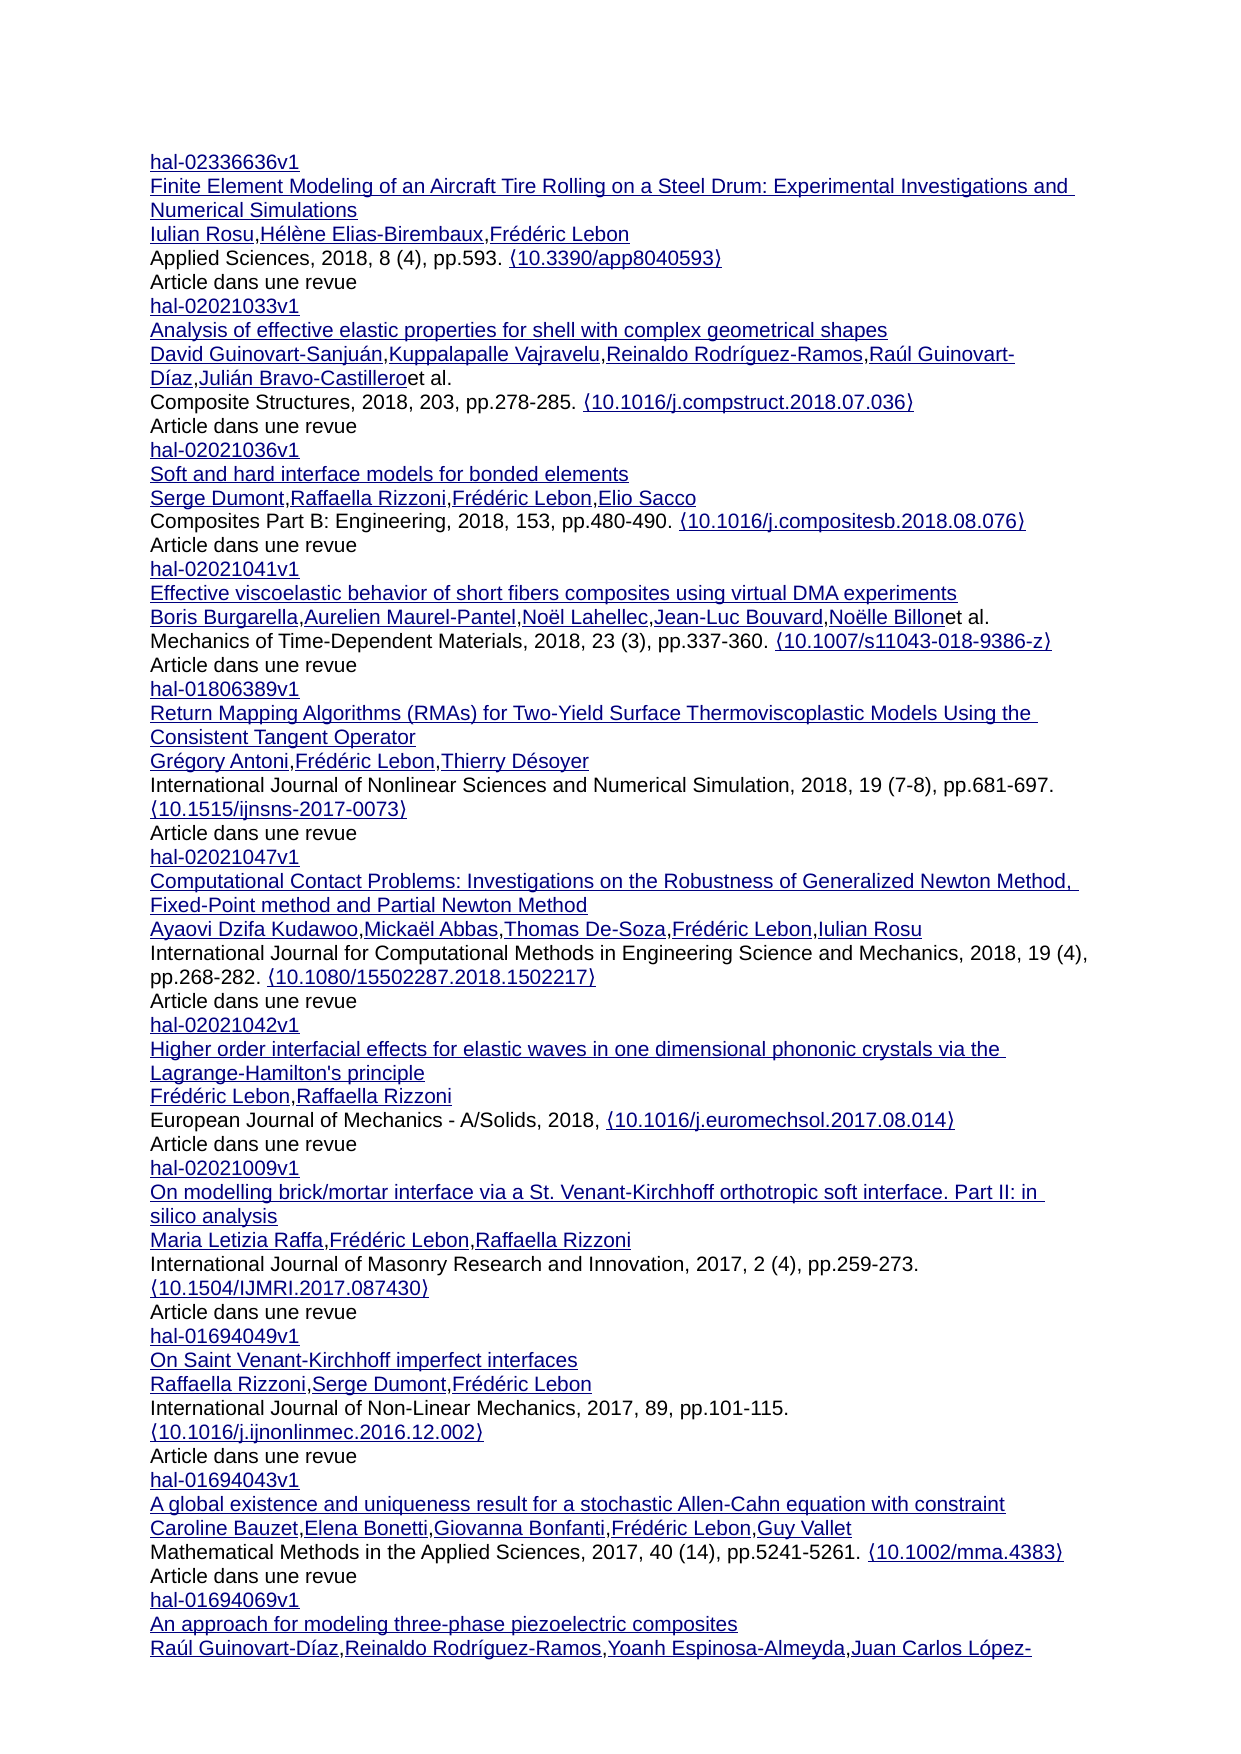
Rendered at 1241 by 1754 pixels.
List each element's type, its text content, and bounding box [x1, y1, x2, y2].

table_cell Finite Element Modeling of an Aircraft Tire Rolling on a Steel Drum: Experimental Investigations and Numerical Simulations Iulian Rosu,Hélène Elias-Birembaux,Frédéric Lebon Applied Sciences, 2018, 8 (4), pp.593. ⟨10.3390/app8040593⟩ Article dans une revue hal-02021033v1 [150, 174, 1090, 318]
table_cell Return Mapping Algorithms (RMAs) for Two-Yield Surface Thermoviscoplastic Models Using the Consistent Tangent Operator Grégory Antoni,Frédéric Lebon,Thierry Désoyer International Journal of Nonlinear Sciences and Numerical Simulation, 2018, 19 (7-8), pp.681-697. ⟨10.1515/ijnsns-2017-0073⟩ Article dans une revue hal-02021047v1 [150, 701, 1090, 869]
table_cell Higher order interfacial effects for elastic waves in one dimensional phononic crystals via the Lagrange-Hamilton's principle Frédéric Lebon,Raffaella Rizzoni European Journal of Mechanics - A/Solids, 2018, ⟨10.1016/j.euromechsol.2017.08.014⟩ Article dans une revue hal-02021009v1 [150, 1036, 1090, 1180]
table_cell hal-02336636v1 [150, 150, 1090, 174]
table_cell Effective viscoelastic behavior of short fibers composites using virtual DMA experiments Boris Burgarella,Aurelien Maurel-Pantel,Noël Lahellec,Jean-Luc Bouvard,Noëlle Billonet al. Mechanics of Time-Dependent Materials, 2018, 23 (3), pp.337-360. ⟨10.1007/s11043-018-9386-z⟩ Article dans une revue hal-01806389v1 [150, 581, 1090, 701]
table_cell An approach for modeling three-phase piezoelectric composites Raúl Guinovart-Díaz,Reinaldo Rodríguez-Ramos,Yoanh Espinosa-Almeyda,Juan Carlos López- [150, 1611, 1090, 1659]
table_cell On modelling brick/mortar interface via a St. Venant-Kirchhoff orthotropic soft interface. Part II: in silico analysis Maria Letizia Raffa,Frédéric Lebon,Raffaella Rizzoni International Journal of Masonry Research and Innovation, 2017, 2 (4), pp.259-273. ⟨10.1504/IJMRI.2017.087430⟩ Article dans une revue hal-01694049v1 [150, 1180, 1090, 1348]
table_cell On Saint Venant-Kirchhoff imperfect interfaces Raffaella Rizzoni,Serge Dumont,Frédéric Lebon International Journal of Non-Linear Mechanics, 2017, 89, pp.101-115. ⟨10.1016/j.ijnonlinmec.2016.12.002⟩ Article dans une revue hal-01694043v1 [150, 1348, 1090, 1492]
table_cell Analysis of effective elastic properties for shell with complex geometrical shapes David Guinovart-Sanjuán,Kuppalapalle Vajravelu,Reinaldo Rodríguez-Ramos,Raúl Guinovart-Díaz,Julián Bravo-Castilleroet al. Composite Structures, 2018, 203, pp.278-285. ⟨10.1016/j.compstruct.2018.07.036⟩ Article dans une revue hal-02021036v1 [150, 318, 1090, 461]
table_cell A global existence and uniqueness result for a stochastic Allen-Cahn equation with constraint Caroline Bauzet,Elena Bonetti,Giovanna Bonfanti,Frédéric Lebon,Guy Vallet Mathematical Methods in the Applied Sciences, 2017, 40 (14), pp.5241-5261. ⟨10.1002/mma.4383⟩ Article dans une revue hal-01694069v1 [150, 1492, 1090, 1611]
table_cell Computational Contact Problems: Investigations on the Robustness of Generalized Newton Method, Fixed-Point method and Partial Newton Method Ayaovi Dzifa Kudawoo,Mickaël Abbas,Thomas De-Soza,Frédéric Lebon,Iulian Rosu International Journal for Computational Methods in Engineering Science and Mechanics, 2018, 19 (4), pp.268-282. ⟨10.1080/15502287.2018.1502217⟩ Article dans une revue hal-02021042v1 [150, 869, 1090, 1036]
table_cell Soft and hard interface models for bonded elements Serge Dumont,Raffaella Rizzoni,Frédéric Lebon,Elio Sacco Composites Part B: Engineering, 2018, 153, pp.480-490. ⟨10.1016/j.compositesb.2018.08.076⟩ Article dans une revue hal-02021041v1 [150, 461, 1090, 581]
